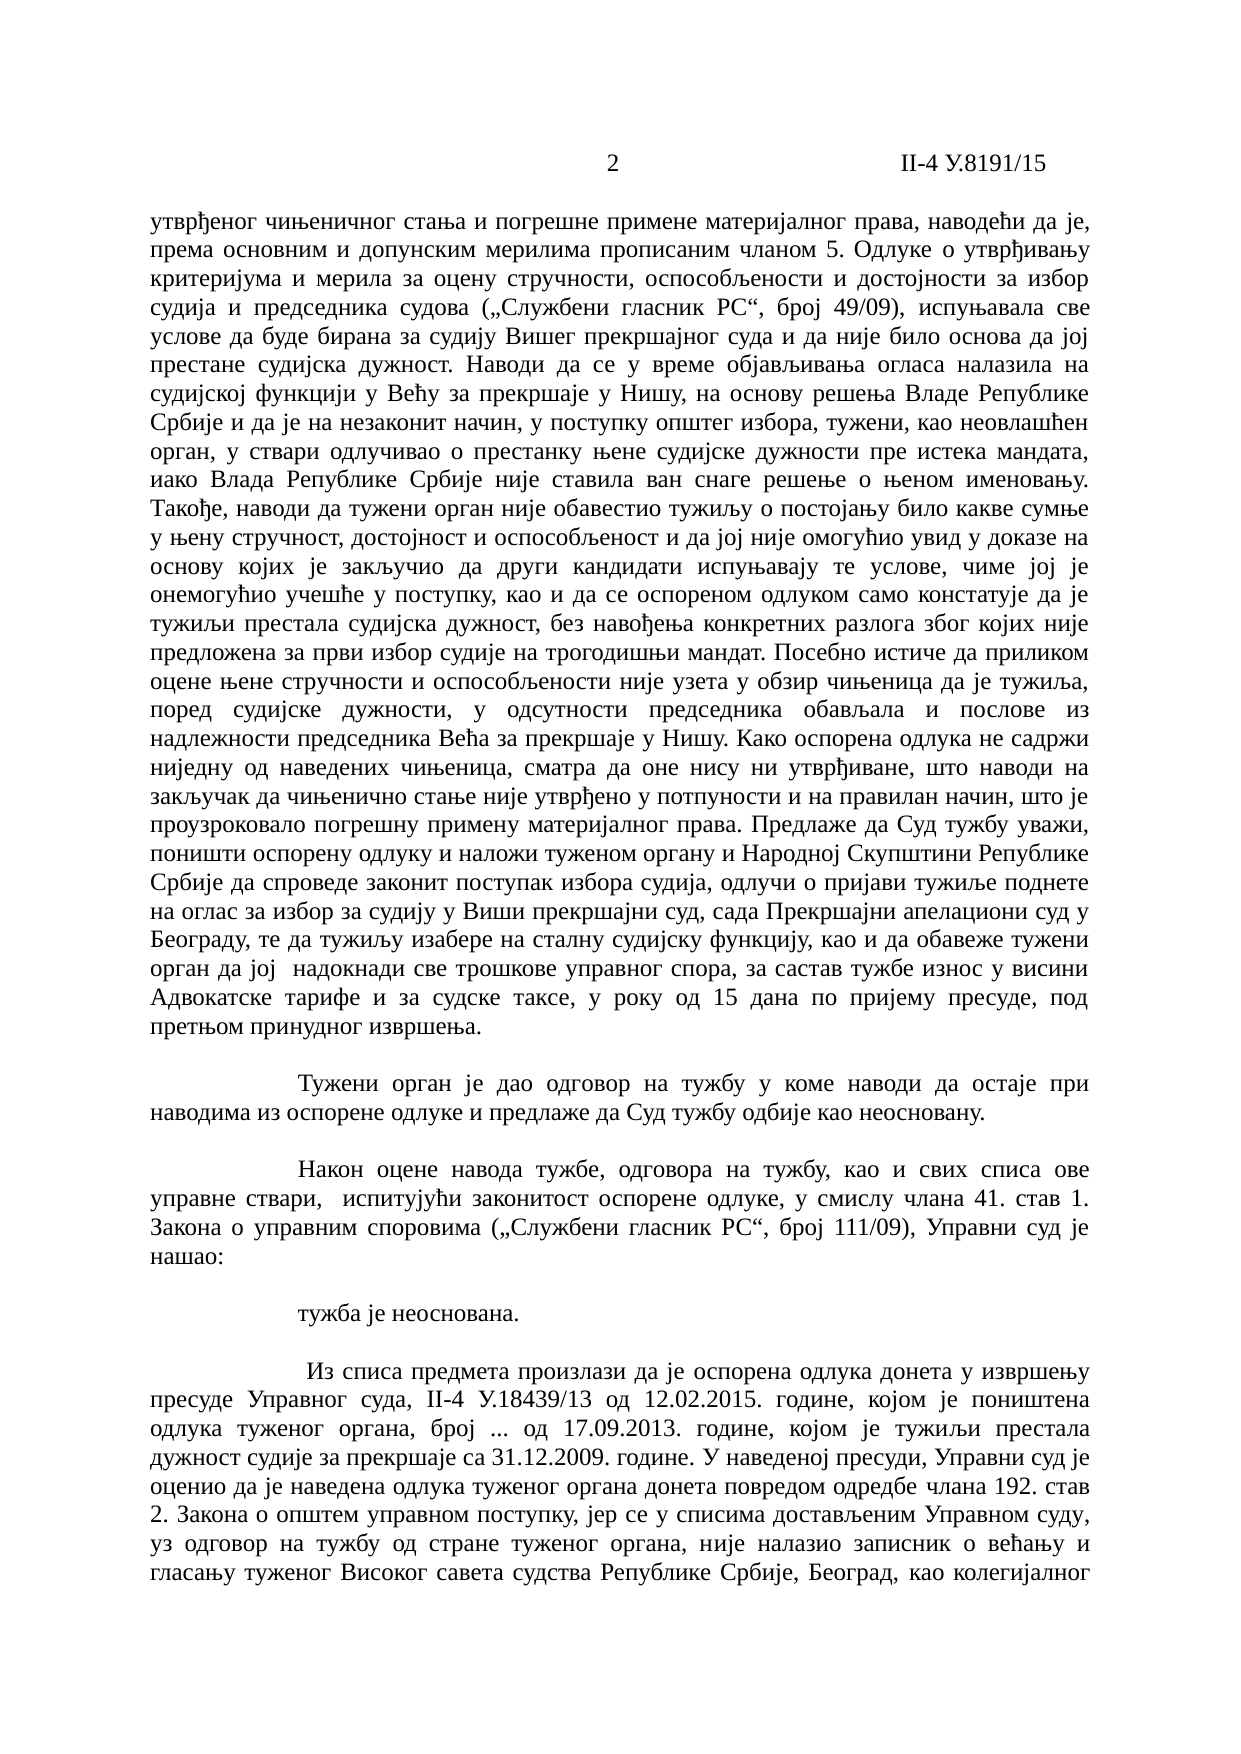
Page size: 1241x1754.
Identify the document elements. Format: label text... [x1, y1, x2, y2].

text тужба је неоснована. [150, 1298, 1090, 1327]
text Из списа предмета произлази да је оспорена одлука донета у извршењу пресуде Управног суда, II-4 У.18439/13 од 12.02.2015. године, којом је поништена одлука туженог органа, број ... од 17.09.2013. године, којом је тужиљи престала дужност судије за прекршаје са 31.12.2009. године. У наведеној пресуди, Управни суд је оценио да је наведена одлука туженог органа донета повредом одредбе члана 192. став 2. Закона о општем управном поступку, јер се у списима достављеним Управном суду, уз одговор на тужбу од стране туженог органа, није налазио записник о већању и гласању туженог Високог савета судства Републике Србије, Београд, као колегијалног [150, 1356, 1090, 1586]
text Након оцене навода тужбе, одговора на тужбу, као и свих списа ове управне ствари, испитујући законитост оспорене одлуке, у смислу члана 41. став 1. Закона о управним споровима („Службени гласник РС“, број 111/09), Управни суд је нашао: [150, 1154, 1090, 1269]
text утврђеног чињеничног стања и погрешне примене материјалног права, наводећи да je, према основним и допунским мерилима прописаним чланом 5. Одлуке о утврђивању критеријума и мерила за оцену стручности, оспособљености и достојности за избор судија и председника судова („Службени гласник РС“, број 49/09), испуњавала све услове да буде бирана за судију Вишег прекршајног суда и да није било основа да јој престане судијска дужност. Наводи да се у време објављивања огласа налазила на судијској функцији у Већу за прекршаје у Нишу, на основу решења Владе Републике Србије и да је на незаконит начин, у поступку општег избора, тужени, као неовлашћен орган, у ствари одлучивао о престанку њене судијске дужности пре истека мандата, иако Влада Републике Србије није ставила ван снаге решење о њеном именовању. Такође, наводи да тужени орган није обавестио тужиљу о постојању било какве сумње у њену стручност, достојност и оспособљеност и да јој није омогућио увид у доказе на основу којих је закључио да други кандидати испуњавају те услове, чиме јој је онемогућио учешће у поступку, као и да се оспореном одлуком само констатује да је тужиљи престала судијска дужност, без навођења конкретних разлога због којих није предложена за први избор судије на трогодишњи мандат. Посебно истиче да приликом оцене њене стручности и оспособљености није узета у обзир чињеница да је тужиља, поред судијске дужности, у одсутности председника обављала и послове из надлежности председника Већа за прекршаје у Нишу. Како оспорена одлука не садржи ниједну од наведених чињеница, сматра да оне нису ни утврђиване, што наводи на закључак да чињенично стање није утврђено у потпуности и на правилан начин, што је проузроковало погрешну примену материјалног права. Предлаже да Суд тужбу уважи, поништи оспорену одлуку и наложи туженом органу и Народној Скупштини Републике Србије да спроведе законит поступак избора судија, одлучи о пријави тужиље поднете на оглас за избор за судију у Виши прекршајни суд, сада Прекршајни апелациони суд у Београду, те да тужиљу изабере на сталну судијску функцију, као и да обавеже тужени орган да јој надокнади све трошкове управног спора, за састав тужбе износ у висини Адвокатске тарифе и за судске таксе, у року од 15 дана по пријему пресуде, под претњом принудног извршења. [150, 206, 1090, 1039]
text Тужени орган је дао одговор на тужбу у коме наводи да остаје при наводима из оспорене одлуке и предлаже да Суд тужбу одбије као неосновану. [150, 1068, 1090, 1126]
